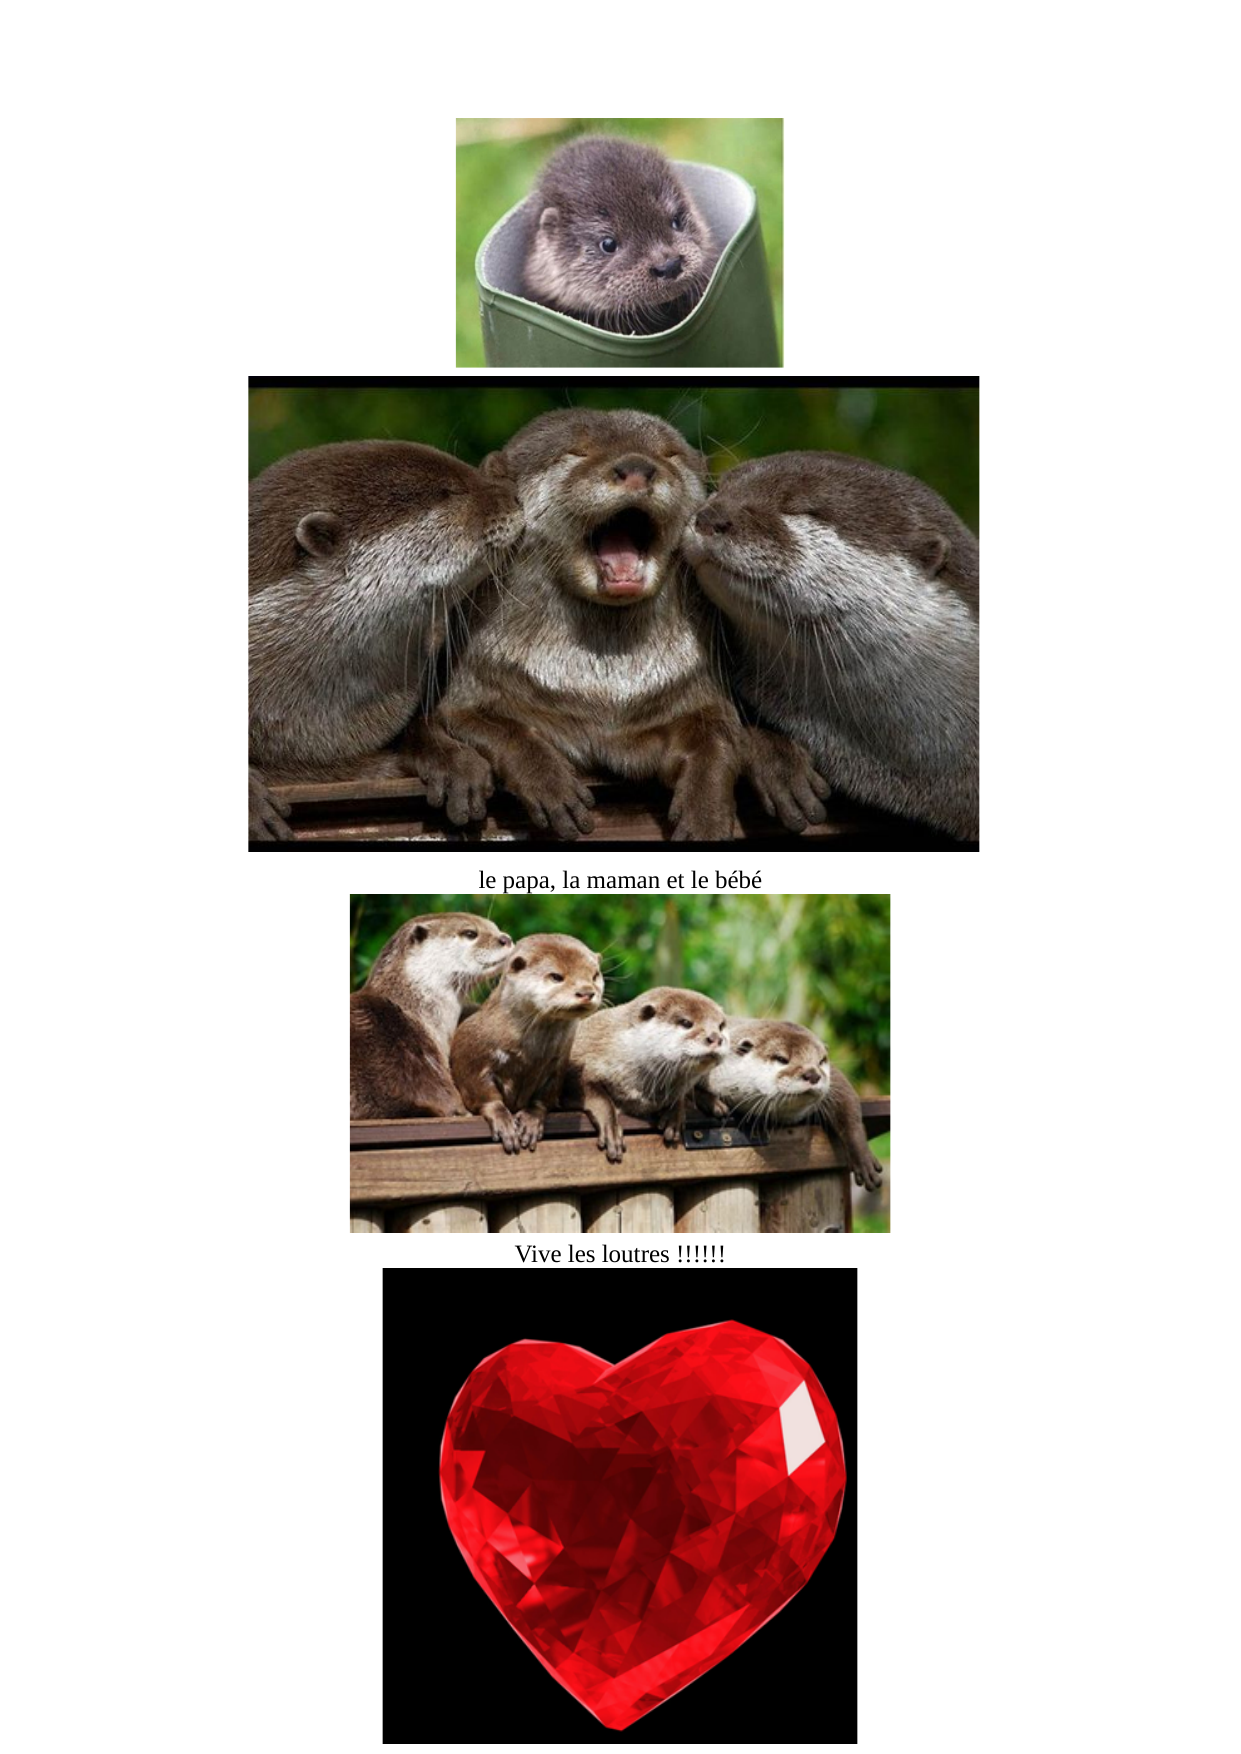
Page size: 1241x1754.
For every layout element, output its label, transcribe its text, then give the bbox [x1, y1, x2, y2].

picture [349, 894, 891, 1233]
picture [248, 376, 980, 852]
text Vive les loutres !!!!!! [118, 1239, 1122, 1268]
picture [382, 1268, 858, 1744]
text le papa, la maman et le bébé [118, 866, 1122, 894]
picture [455, 118, 785, 369]
